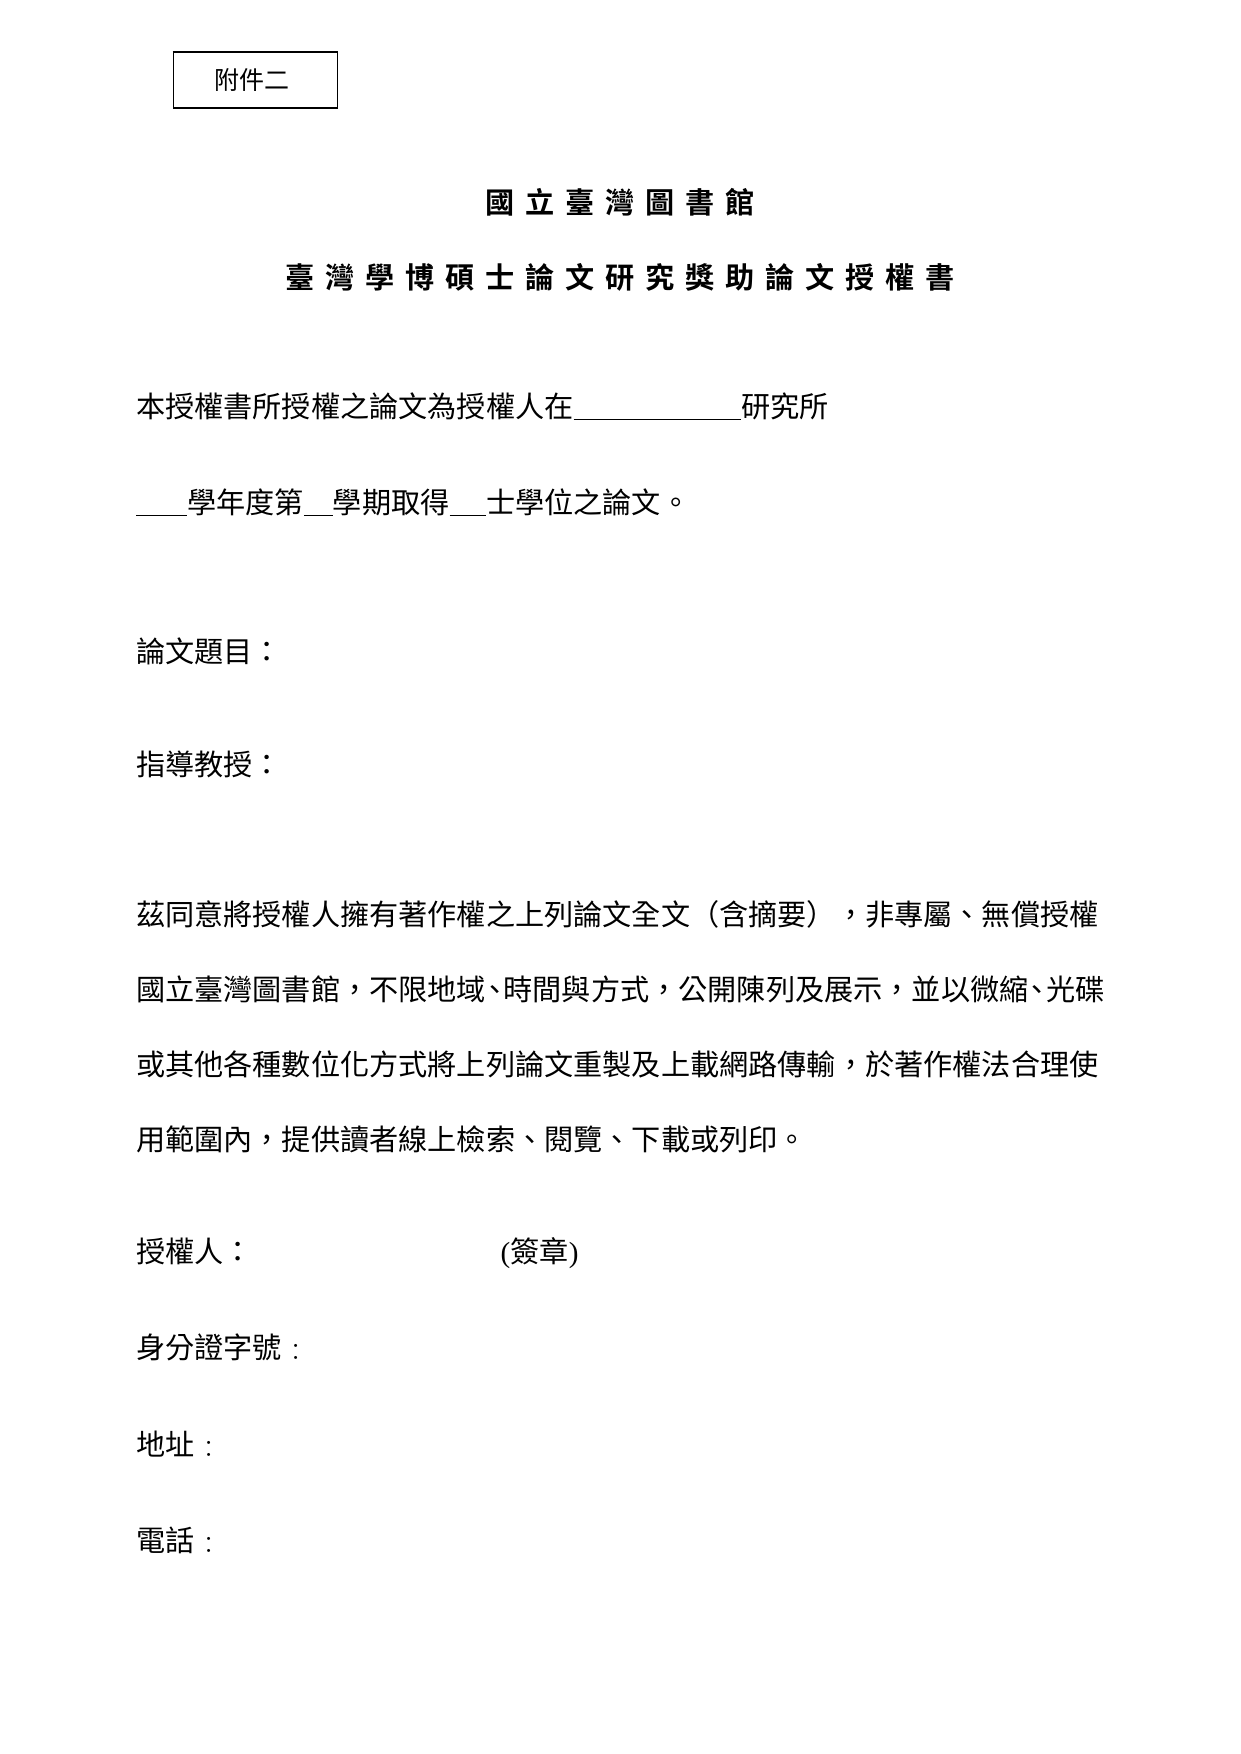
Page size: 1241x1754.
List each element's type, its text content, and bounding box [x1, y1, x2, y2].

text 茲同意將授權人擁有著作權之上列論文全文（含摘要），非專屬、無償授權國立臺灣圖書館，不限地域、時間與方式，公開陳列及展示，並以微縮、光碟或其他各種數位化方式將上列論文重製及上載網路傳輸，於著作權法合理使用範圍內，提供讀者線上檢索、閱覽、下載或列印。 [136, 875, 1104, 1175]
text 國立臺灣圖書館 [136, 163, 1104, 238]
text 授權人： (簽章) [136, 1212, 1104, 1287]
text 本授權書所授權之論文為授權人在 研究所 [136, 367, 1104, 442]
text 電話﹕ [136, 1501, 1104, 1576]
text 附件二 [189, 60, 322, 97]
text 臺灣學博碩士論文研究獎助論文授權書 [136, 238, 1104, 313]
text 論文題目： 指導教授： [136, 613, 1104, 800]
text 身分證字號﹕ [136, 1309, 1104, 1384]
text 學年度第 學期取得 士學位之論文。 [136, 463, 1104, 538]
text 地址﹕ [136, 1405, 1104, 1480]
